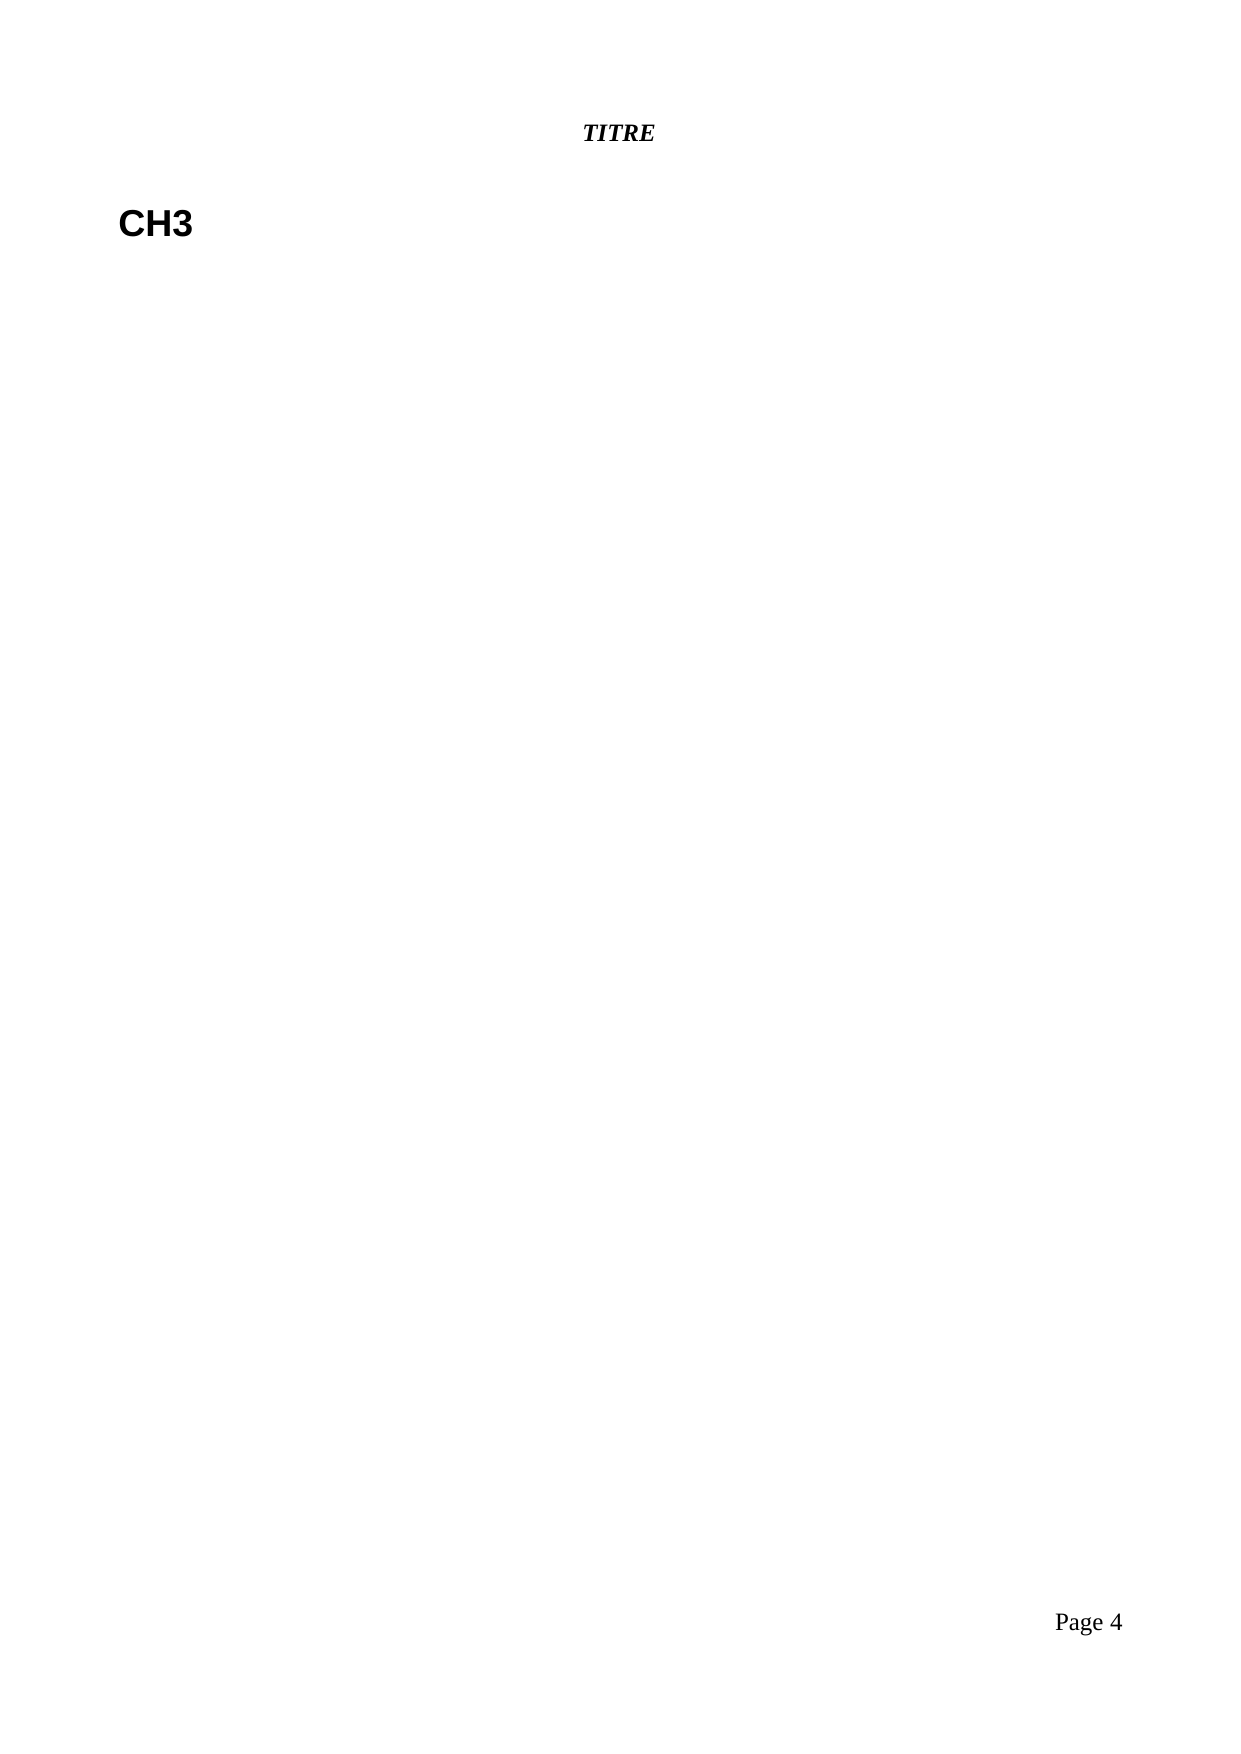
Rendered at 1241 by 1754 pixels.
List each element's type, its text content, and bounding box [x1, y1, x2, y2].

subtitle CH3 [118, 201, 1122, 244]
